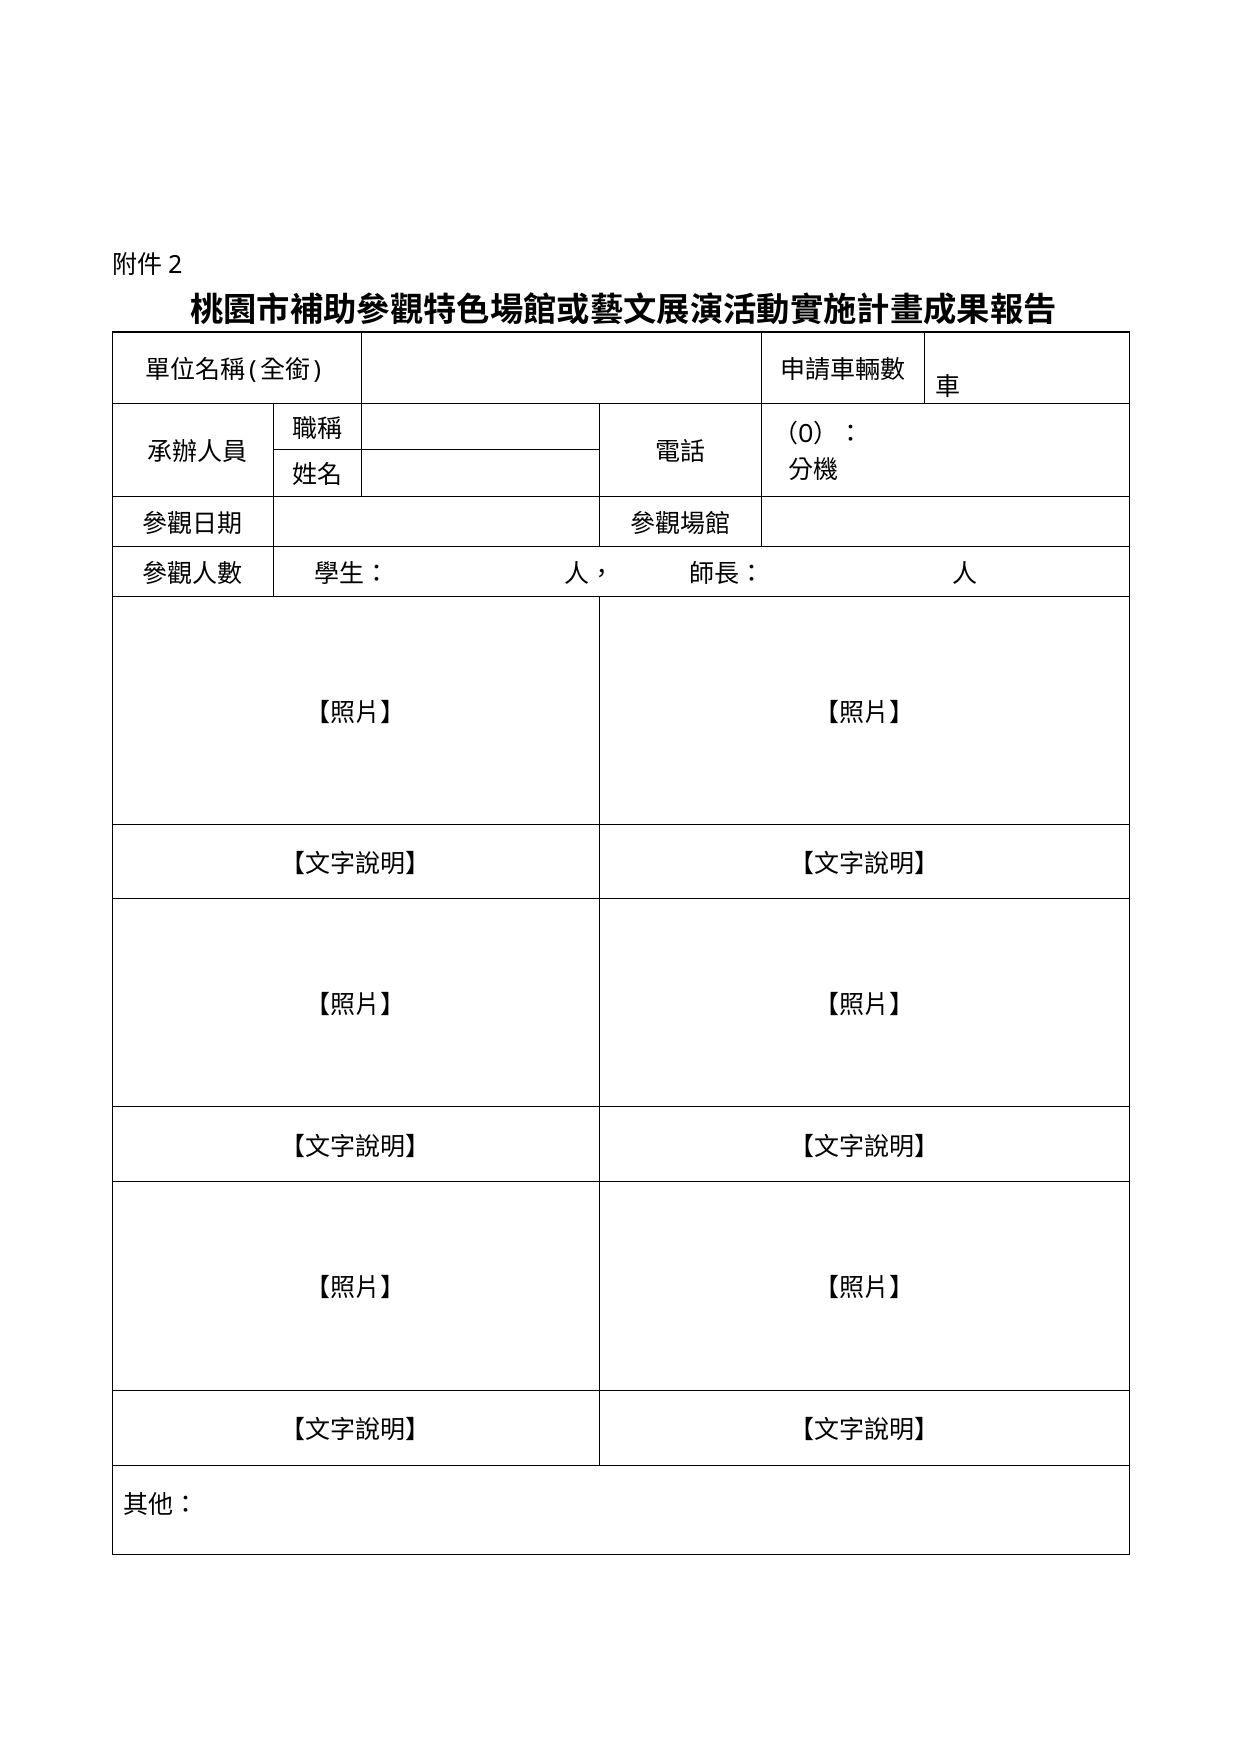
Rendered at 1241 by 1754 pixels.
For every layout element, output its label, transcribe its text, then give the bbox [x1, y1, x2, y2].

table_cell [362, 450, 599, 496]
table_cell 職稱 [274, 404, 361, 449]
table_header 車 [925, 333, 1129, 403]
table_cell 參觀人數 [113, 547, 273, 596]
table_cell 【照片】 [600, 1182, 1129, 1390]
table_cell 【照片】 [113, 899, 599, 1106]
table_header [362, 333, 761, 403]
table_cell 參觀場館 [600, 497, 761, 546]
table_header 申請車輛數 [762, 333, 924, 403]
table_cell 【文字說明】 [113, 1391, 599, 1465]
table_cell 【文字說明】 [600, 1391, 1129, 1465]
table_cell 學生： 人， 師長： 人 [274, 547, 1129, 596]
table_cell 承辦人員 [113, 404, 273, 496]
text 附件2 [112, 221, 1128, 283]
table_cell [362, 404, 599, 449]
table_cell 【照片】 [113, 597, 599, 823]
table_cell 參觀日期 [113, 497, 273, 546]
table_cell 【文字說明】 [113, 1107, 599, 1181]
table_cell 【照片】 [113, 1182, 599, 1390]
table_cell 【照片】 [600, 597, 1129, 823]
table_cell [762, 497, 1129, 546]
table_header 單位名稱(全銜) [113, 333, 361, 403]
table_cell [274, 497, 599, 546]
table_cell 姓名 [274, 450, 361, 496]
table_cell 【文字說明】 [600, 825, 1129, 898]
table_cell 其他： [113, 1466, 1129, 1554]
text 桃園市補助參觀特色場館或藝文展演活動實施計畫成果報告 [100, 283, 1146, 331]
table_cell （O）： 分機 [762, 404, 1129, 496]
table_cell 電話 [600, 404, 761, 496]
table_cell 【照片】 [600, 899, 1129, 1106]
table_cell 【文字說明】 [113, 825, 599, 898]
table_cell 【文字說明】 [600, 1107, 1129, 1181]
